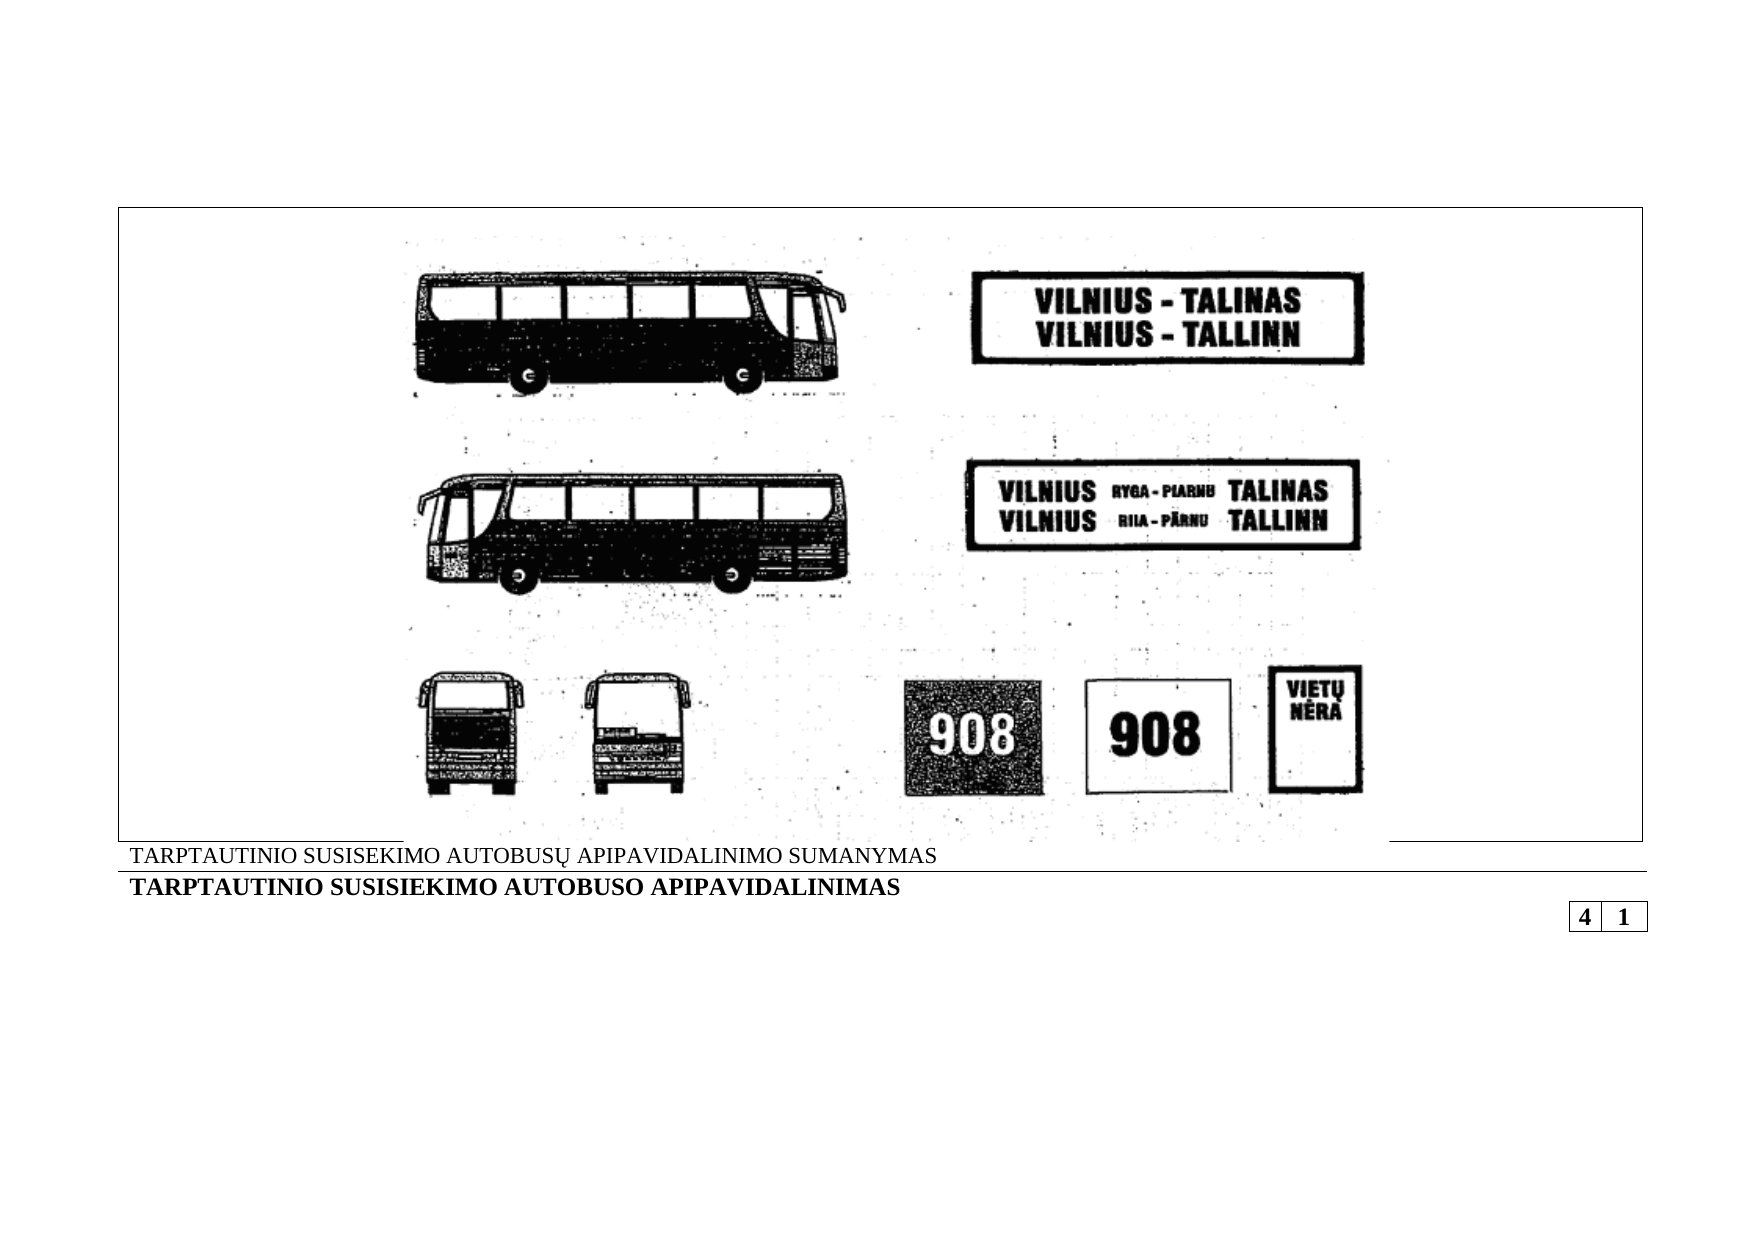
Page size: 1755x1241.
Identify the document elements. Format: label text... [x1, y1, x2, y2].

table_cell 4 [1570, 902, 1601, 931]
table_cell 1 [1602, 902, 1647, 931]
table_cell [1570, 872, 1601, 901]
table_cell [1642, 841, 1647, 871]
table_header [119, 208, 1642, 841]
table_cell [1601, 872, 1647, 901]
table_cell TARPTAUTINIO SUSISIEKIMO AUTOBUSO APIPAVIDALINIMAS [118, 872, 1570, 931]
table_header [1643, 207, 1647, 841]
table_cell TARPTAUTINIO SUSISEKIMO AUTOBUSŲ APIPAVIDALINIMO SUMANYMAS [118, 842, 1642, 871]
